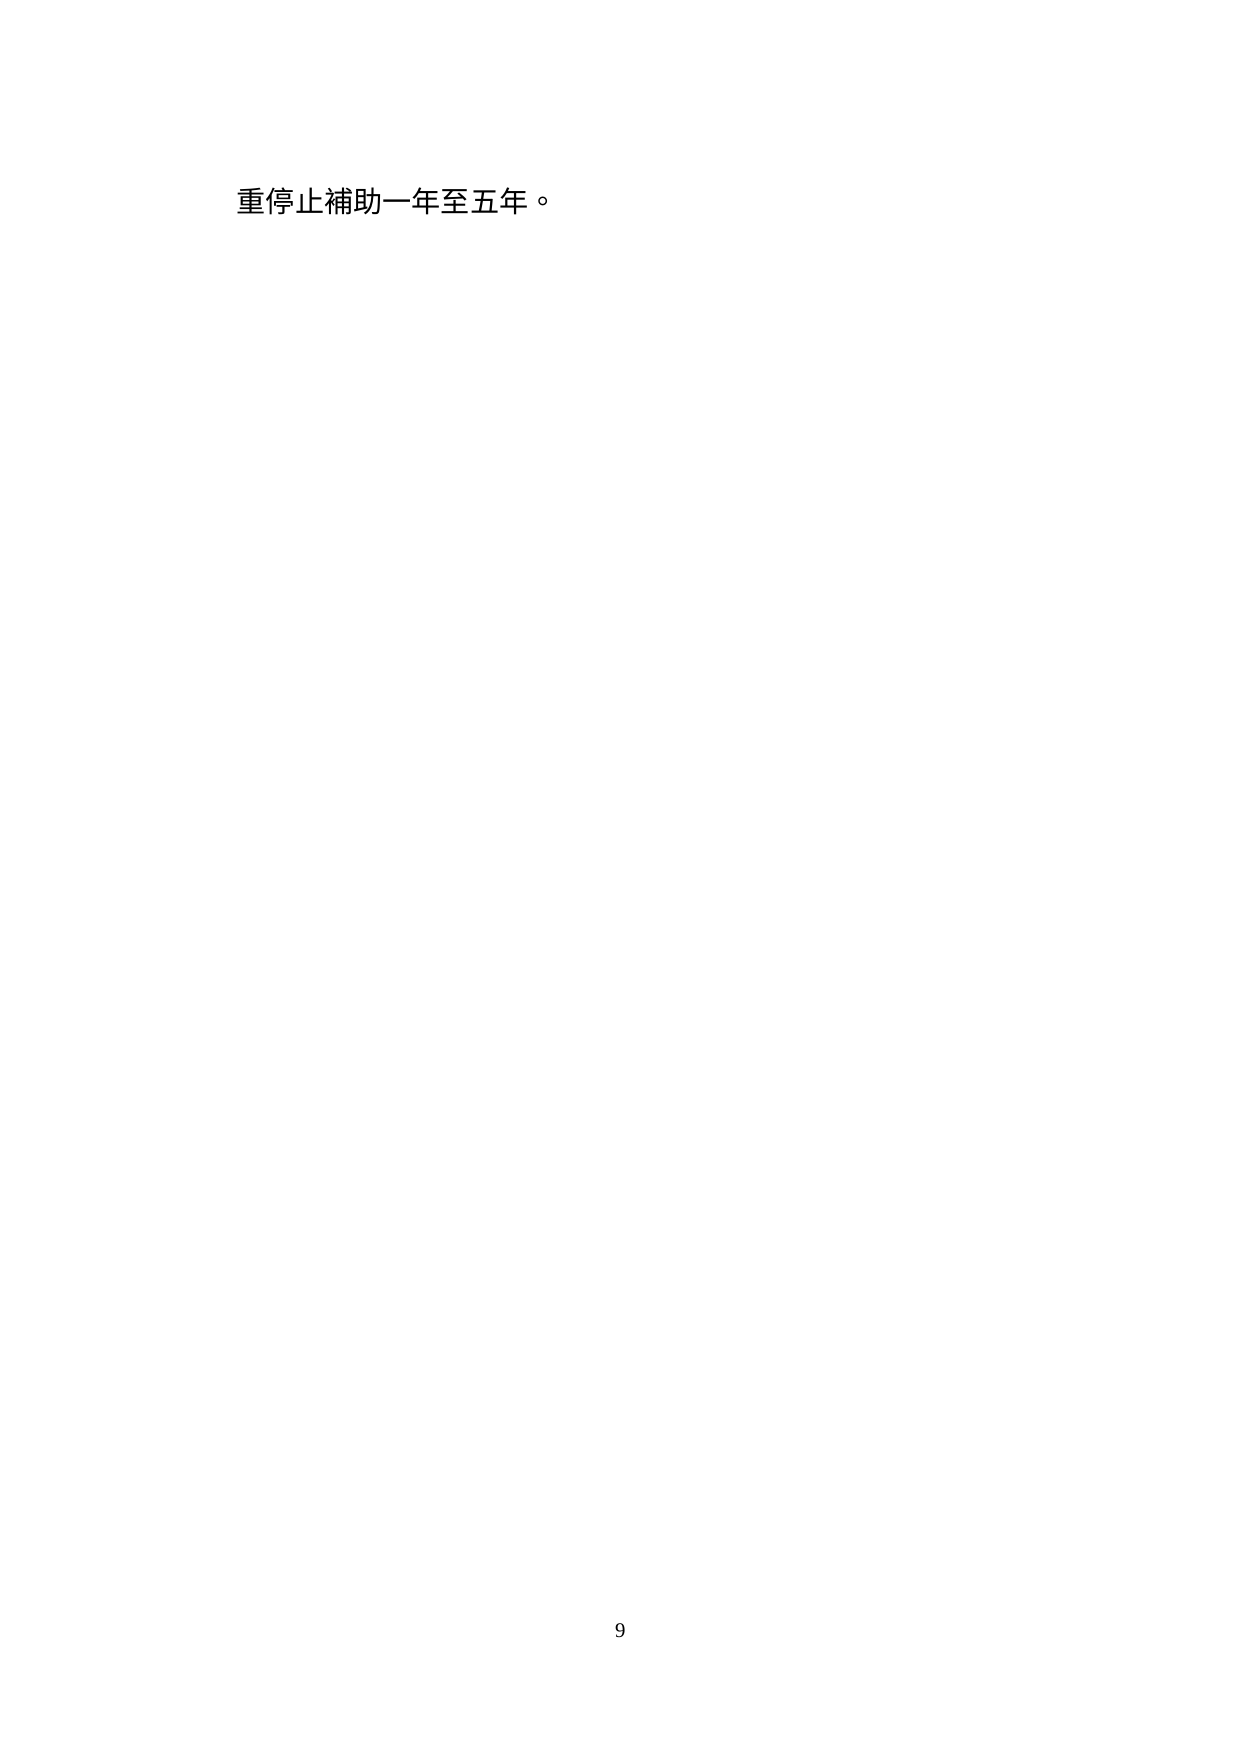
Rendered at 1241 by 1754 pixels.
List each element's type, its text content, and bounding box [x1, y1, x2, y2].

text 重停止補助一年至五年。 [236, 158, 1104, 221]
